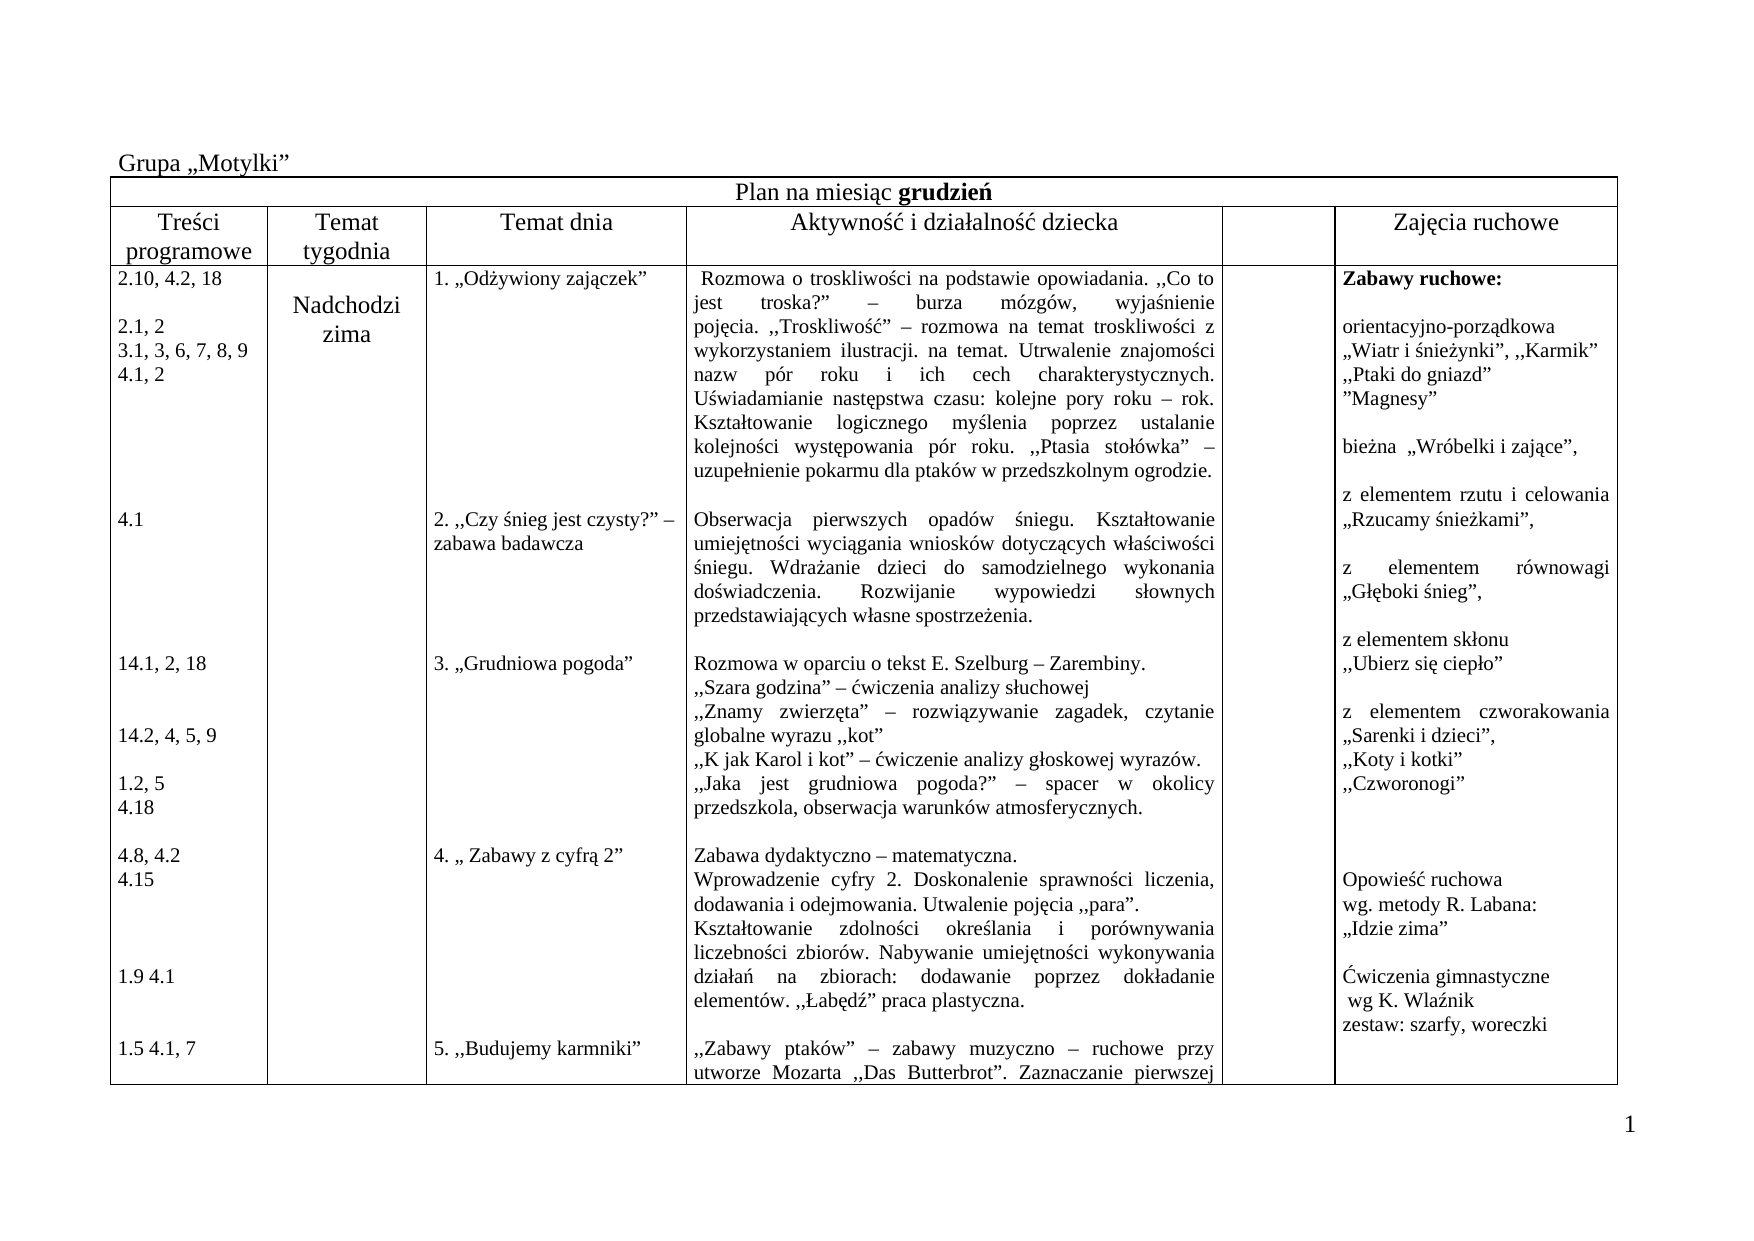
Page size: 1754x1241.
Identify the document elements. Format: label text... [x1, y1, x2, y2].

text Grupa „Motylki” [118, 148, 1636, 176]
table_cell Treści programowe [111, 207, 267, 265]
table_cell Nadchodzi zima [268, 266, 426, 1084]
table_cell [1223, 207, 1334, 265]
table_cell Zajęcia ruchowe [1336, 207, 1617, 265]
table_cell Aktywność i działalność dziecka [687, 207, 1222, 265]
table_cell Zabawy ruchowe: orientacyjno-porządkowa „Wiatr i śnieżynki”, ,,Karmik” ,,Ptaki do gniazd” ”Magnesy” bieżna „Wróbelki i zające”, z elementem rzutu i celowania „Rzucamy śnieżkami”, z elementem równowagi „Głęboki śnieg”, z elementem skłonu ,,Ubierz się ciepło” z elementem czworakowania „Sarenki i dzieci”, ,,Koty i kotki” ,,Czworonogi” Opowieść ruchowa wg. metody R. Labana: „Idzie zima” Ćwiczenia gimnastyczne wg K. Wlaźnik zestaw: szarfy, woreczki [1336, 266, 1617, 1084]
table_cell Rozmowa o troskliwości na podstawie opowiadania. ,,Co to jest troska?” – burza mózgów, wyjaśnienie pojęcia. ,,Troskliwość” – rozmowa na temat troskliwości z wykorzystaniem ilustracji. na temat. Utrwalenie znajomości nazw pór roku i ich cech charakterystycznych. Uświadamianie następstwa czasu: kolejne pory roku – rok. Kształtowanie logicznego myślenia poprzez ustalanie kolejności występowania pór roku. ,,Ptasia stołówka” – uzupełnienie pokarmu dla ptaków w przedszkolnym ogrodzie. Obserwacja pierwszych opadów śniegu. Kształtowanie umiejętności wyciągania wniosków dotyczących właściwości śniegu. Wdrażanie dzieci do samodzielnego wykonania doświadczenia. Rozwijanie wypowiedzi słownych przedstawiających własne spostrzeżenia. Rozmowa w oparciu o tekst E. Szelburg – Zarembiny. ,,Szara godzina” – ćwiczenia analizy słuchowej ,,Znamy zwierzęta” – rozwiązywanie zagadek, czytanie globalne wyrazu ,,kot” ,,K jak Karol i kot” – ćwiczenie analizy głoskowej wyrazów. ,,Jaka jest grudniowa pogoda?” – spacer w okolicy przedszkola, obserwacja warunków atmosferycznych. Zabawa dydaktyczno – matematyczna. Wprowadzenie cyfry 2. Doskonalenie sprawności liczenia, dodawania i odejmowania. Utwalenie pojęcia ,,para”. Kształtowanie zdolności określania i porównywania liczebności zbiorów. Nabywanie umiejętności wykonywania działań na zbiorach: dodawanie poprzez dokładanie elementów. ,,Łabędź” praca plastyczna. ,,Zabawy ptaków” – zabawy muzyczno – ruchowe przy utworze Mozarta ,,Das Butterbrot”. Zaznaczanie pierwszej [687, 266, 1222, 1084]
table_cell Temat dnia [427, 207, 686, 265]
table_cell 2.10, 4.2, 18 2.1, 2 3.1, 3, 6, 7, 8, 9 4.1, 2 4.1 14.1, 2, 18 14.2, 4, 5, 9 1.2, 5 4.18 4.8, 4.2 4.15 1.9 4.1 1.5 4.1, 7 [111, 266, 267, 1084]
table_cell [1223, 266, 1334, 1084]
table_cell 1. „Odżywiony zajączek” 2. ,,Czy śnieg jest czysty?” – zabawa badawcza 3. „Grudniowa pogoda” 4. „ Zabawy z cyfrą 2” 5. ,,Budujemy karmniki” [427, 266, 686, 1084]
table_cell Temat tygodnia [268, 207, 426, 265]
table_header Plan na miesiąc grudzień [111, 178, 1617, 206]
